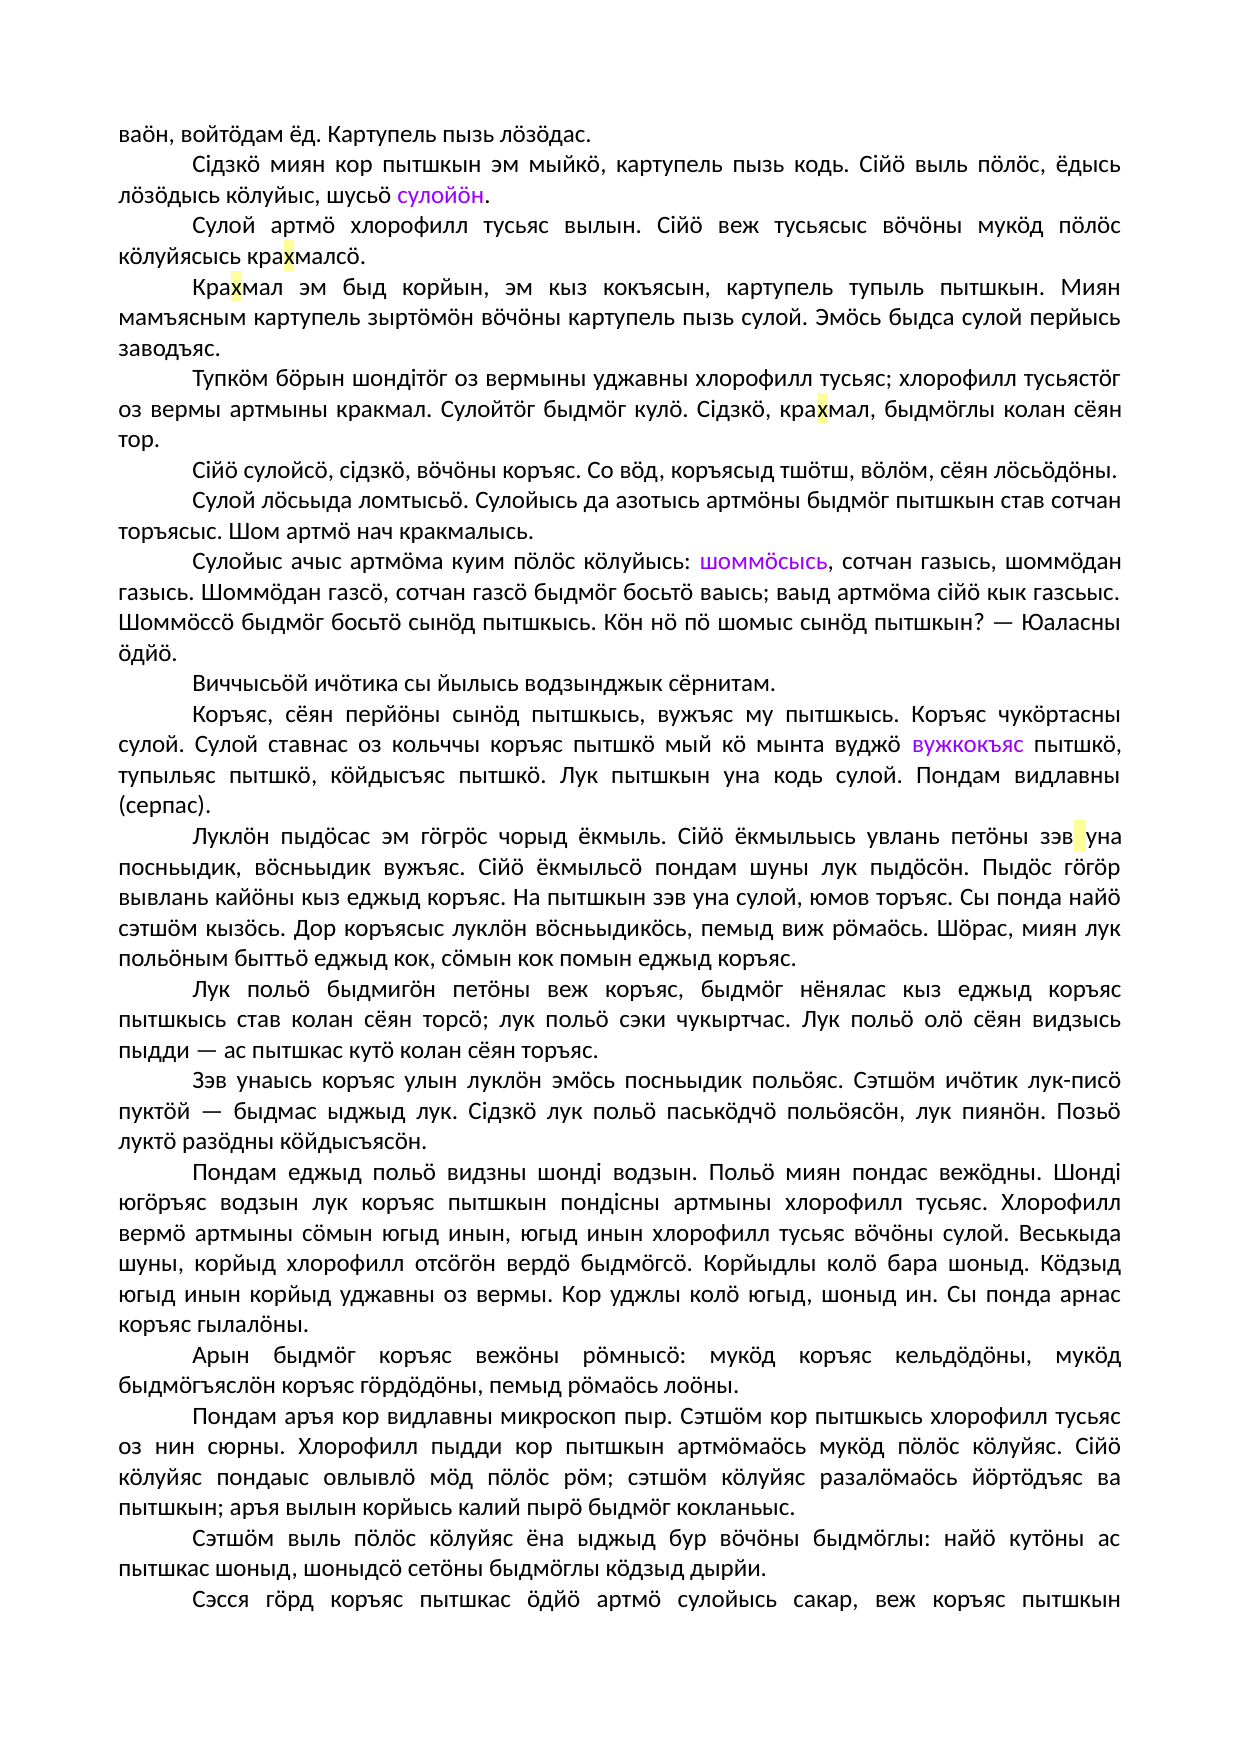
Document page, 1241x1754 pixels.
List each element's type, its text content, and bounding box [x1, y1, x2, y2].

text Пондам аръя кор видлавны микроскоп пыр. Сэтшӧм кор пытшкысь хлорофилл тусьяс оз нин сюрны. Хлорофилл пыдди кор пытшкын артмӧмаӧсь мукӧд пӧлӧс кӧлуйяс. Сійӧ кӧлуйяс пондаыс овлывлӧ мӧд пӧлӧс рӧм; сэтшӧм кӧлуйяс разалӧмаӧсь йӧртӧдъяс ва пытшкын; аръя вылын корйысь калий пырӧ быдмӧг кокланьыс. [118, 1400, 1122, 1522]
text Сійӧ сулойсӧ, сідзкӧ, вӧчӧны коръяс. Со вӧд, коръясыд тшӧтш, вӧлӧм, сёян лӧсьӧдӧны. [118, 454, 1122, 484]
text Пондам еджыд польӧ видзны шонді водзын. Польӧ миян пондас вежӧдны. Шонді югӧръяс водзын лук коръяс пытшкын пондісны артмыны хлорофилл тусьяс. Хлорофилл вермӧ артмыны сӧмын югыд инын, югыд инын хлорофилл тусьяс вӧчӧны сулой. Веськыда шуны, корйыд хлорофилл отсӧгӧн вердӧ быдмӧгсӧ. Корйыдлы колӧ бара шоныд. Кӧдзыд югыд инын корйыд уджавны оз вермы. Кор уджлы колӧ югыд, шоныд ин. Сы понда арнас коръяс гылалӧны. [118, 1156, 1122, 1339]
text Зэв унаысь коръяс улын луклӧн эмӧсь посньыдик польӧяс. Сэтшӧм ичӧтик лук-писӧ пуктӧй — быдмас ыджыд лук. Сідзкӧ лук польӧ паськӧдчӧ польӧясӧн, лук пиянӧн. Позьӧ луктӧ разӧдны кӧйдысъясӧн. [118, 1064, 1122, 1156]
text ваӧн, войтӧдам ёд. Картупель пызь лӧзӧдас. [118, 118, 1122, 149]
text Коръяс, сёян перйӧны сынӧд пытшкысь, вужъяс му пытшкысь. Коръяс чукӧртасны сулой. Сулой ставнас оз кольччы коръяс пытшкӧ мый кӧ мынта вуджӧ вужкокъяс пытшкӧ, тупыльяс пытшкӧ, кӧйдысъяс пытшкӧ. Лук пытшкын уна кодь сулой. Пондам видлавны (серпас). [118, 698, 1122, 820]
text Сулой артмӧ хлорофилл тусьяс вылын. Сійӧ веж тусьясыс вӧчӧны мукӧд пӧлӧс кӧлуйясысь крахмалсӧ. [118, 210, 1122, 271]
text Сулой лӧсьыда ломтысьӧ. Сулойысь да азотысь артмӧны быдмӧг пытшкын став сотчан торъясыс. Шом артмӧ нач кракмалысь. [118, 484, 1122, 545]
text Сідзкӧ миян кор пытшкын эм мыйкӧ, картупель пызь кодь. Сійӧ выль пӧлӧс, ёдысь лӧзӧдысь кӧлуйыс, шусьӧ сулойӧн. [118, 149, 1122, 210]
text Сулойыс ачыс артмӧма куим пӧлӧс кӧлуйысь: шоммӧсысь, сотчан газысь, шоммӧдан газысь. Шоммӧдан газсӧ, сотчан газсӧ быдмӧг босьтӧ ваысь; ваыд артмӧма сійӧ кык газсьыс. Шоммӧссӧ быдмӧг босьтӧ сынӧд пытшкысь. Кӧн нӧ пӧ шомыс сынӧд пытшкын? — Юаласны ӧдйӧ. [118, 545, 1122, 667]
text Арын быдмӧг коръяс вежӧны рӧмнысӧ: мукӧд коръяс кельдӧдӧны, мукӧд быдмӧгъяслӧн коръяс гӧрдӧдӧны, пемыд рӧмаӧсь лоӧны. [118, 1339, 1122, 1400]
text Лук польӧ быдмигӧн петӧны веж коръяс, быдмӧг нёнялас кыз еджыд коръяс пытшкысь став колан сёян торсӧ; лук польӧ сэки чукыртчас. Лук польӧ олӧ сёян видзысь пыдди — ас пытшкас кутӧ колан сёян торъяс. [118, 973, 1122, 1064]
text Тупкӧм бӧрын шондітӧг оз вермыны уджавны хлорофилл тусьяс; хлорофилл тусьястӧг оз вермы артмыны кракмал. Сулойтӧг быдмӧг кулӧ. Сідзкӧ, крахмал, быдмӧглы колан сёян тор. [118, 362, 1122, 454]
text Сэтшӧм выль пӧлӧс кӧлуйяс ёна ыджыд бур вӧчӧны быдмӧглы: найӧ кутӧны ас пытшкас шоныд, шоныдсӧ сетӧны быдмӧглы кӧдзыд дырйи. [118, 1522, 1122, 1583]
text Луклӧн пыдӧсас эм гӧгрӧс чорыд ёкмыль. Сійӧ ёкмыльысь увлань петӧны зэв уна посньыдик, вӧсньыдик вужъяс. Сійӧ ёкмыльсӧ пондам шуны лук пыдӧсӧн. Пыдӧс гӧгӧр вывлань кайӧны кыз еджыд коръяс. На пытшкын зэв уна сулой, юмов торъяс. Сы понда найӧ сэтшӧм кызӧсь. Дор коръясыс луклӧн вӧсньыдикӧсь, пемыд виж рӧмаӧсь. Шӧрас, миян лук польӧным быттьӧ еджыд кок, сӧмын кок помын еджыд коръяс. [118, 820, 1122, 973]
text Сэсся гӧрд коръяс пытшкас ӧдйӧ артмӧ сулойысь сакар, веж коръяс пытшкын [118, 1583, 1122, 1614]
text Крахмал эм быд корйын, эм кыз кокъясын, картупель тупыль пытшкын. Миян мамъясным картупель зыртӧмӧн вӧчӧны картупель пызь сулой. Эмӧсь быдса сулой перйысь заводъяс. [118, 271, 1122, 362]
text Виччысьӧй ичӧтика сы йылысь водзынджык сёрнитам. [118, 667, 1122, 698]
